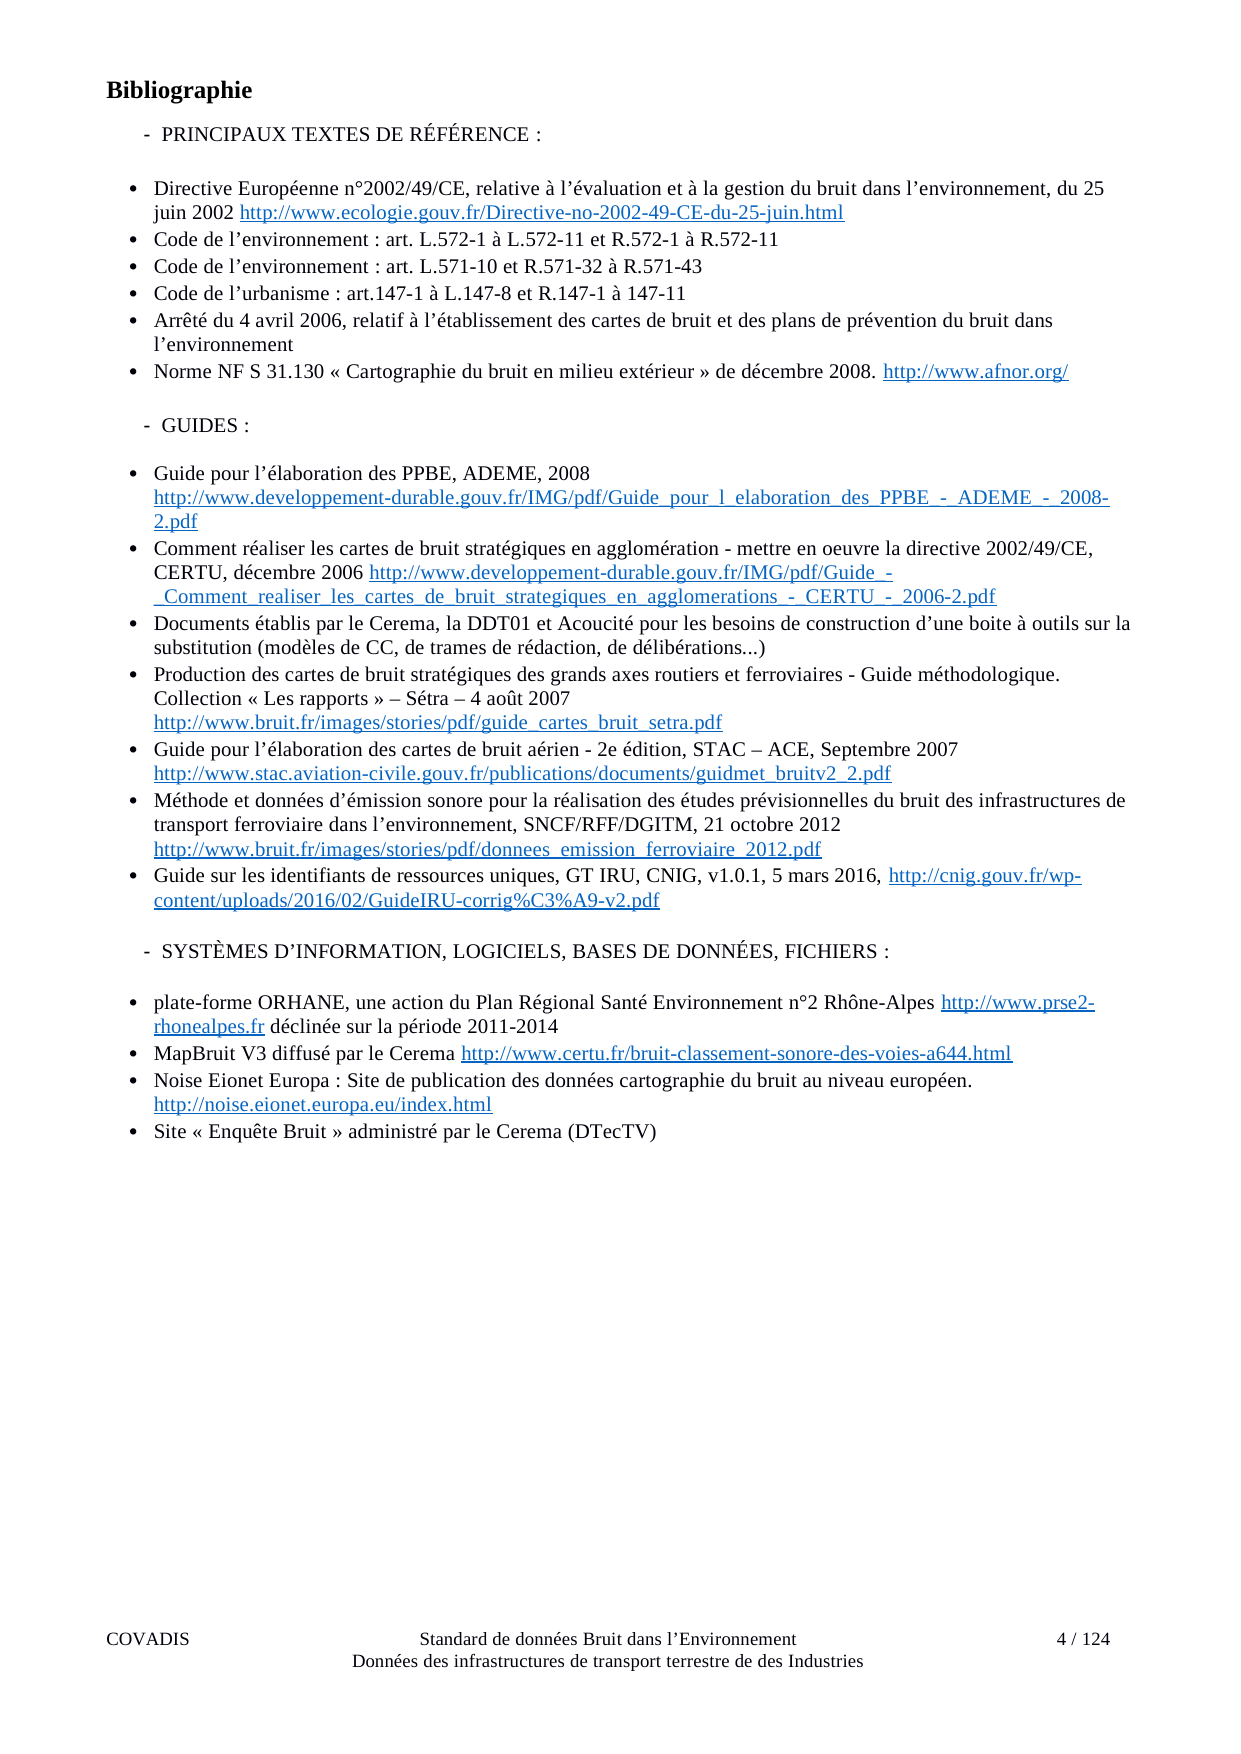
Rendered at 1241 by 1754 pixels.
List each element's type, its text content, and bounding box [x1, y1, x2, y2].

list plate-forme ORHANE, une action du Plan Régional Santé Environnement n°2 Rhône-Alpes http://www.prse2-rhonealpes.fr déclinée sur la période 2011-2014 [130, 989, 1134, 1038]
list Guide pour l’élaboration des cartes de bruit aérien - 2e édition, STAC – ACE, Septembre 2007 http://www.stac.aviation-civile.gouv.fr/publications/documents/guidmet_bruitv2_2.pdf [130, 737, 1134, 785]
list Guide pour l’élaboration des PPBE, ADEME, 2008 http://www.developpement-durable.gouv.fr/IMG/pdf/Guide_pour_l_elaboration_des_PPBE_-_ADEME_-_2008-2.pdf [130, 461, 1134, 533]
list GUIDES : [144, 413, 1134, 437]
list Documents établis par le Cerema, la DDT01 et Acoucité pour les besoins de construction d’une boite à outils sur la substitution (modèles de CC, de trames de rédaction, de délibérations...) [130, 611, 1134, 659]
text Bibliographie [106, 75, 1134, 104]
list Code de l’environnement : art. L.572-1 à L.572-11 et R.572-1 à R.572-11 [130, 227, 1134, 251]
list MapBruit V3 diffusé par le Cerema http://www.certu.fr/bruit-classement-sonore-des-voies-a644.html [130, 1041, 1134, 1064]
list Code de l’urbanisme : art.147-1 à L.147-8 et R.147-1 à 147-11 [130, 281, 1134, 305]
list Comment réaliser les cartes de bruit stratégiques en agglomération - mettre en oeuvre la directive 2002/49/CE, CERTU, décembre 2006 http://www.developpement-durable.gouv.fr/IMG/pdf/Guide_-_Comment_realiser_les_cartes_de_bruit_strategiques_en_agglomerations_-_CERTU_-_2006-2.pdf [130, 536, 1134, 608]
list Production des cartes de bruit stratégiques des grands axes routiers et ferroviaires - Guide méthodologique. Collection « Les rapports » – Sétra – 4 août 2007 http://www.bruit.fr/images/stories/pdf/guide_cartes_bruit_setra.pdf [130, 662, 1134, 734]
list Noise Eionet Europa : Site de publication des données cartographie du bruit au niveau européen. http://noise.eionet.europa.eu/index.html [130, 1067, 1134, 1116]
list Guide sur les identifiants de ressources uniques, GT IRU, CNIG, v1.0.1, 5 mars 2016, http://cnig.gouv.fr/wp-content/uploads/2016/02/GuideIRU-corrig%C3%A9-v2.pdf [130, 863, 1134, 911]
list Méthode et données d’émission sonore pour la réalisation des études prévisionnelles du bruit des infrastructures de transport ferroviaire dans l’environnement, SNCF/RFF/DGITM, 21 octobre 2012 http://www.bruit.fr/images/stories/pdf/donnees_emission_ferroviaire_2012.pdf [130, 788, 1134, 860]
list SYSTÈMES D’INFORMATION, LOGICIELS, BASES DE DONNÉES, FICHIERS : [144, 938, 1134, 962]
list Site « Enquête Bruit » administré par le Cerema (DTecTV) [130, 1118, 1134, 1143]
list Directive Européenne n°2002/49/CE, relative à l’évaluation et à la gestion du bruit dans l’environnement, du 25 juin 2002 http://www.ecologie.gouv.fr/Directive-no-2002-49-CE-du-25-juin.html [130, 176, 1134, 224]
list PRINCIPAUX TEXTES DE RÉFÉRENCE : [144, 122, 1134, 146]
list Code de l’environnement : art. L.571-10 et R.571-32 à R.571-43 [130, 254, 1134, 278]
list Norme NF S 31.130 « Cartographie du bruit en milieu extérieur » de décembre 2008. http://www.afnor.org/ [130, 359, 1134, 383]
list Arrêté du 4 avril 2006, relatif à l’établissement des cartes de bruit et des plans de prévention du bruit dans l’environnement [130, 308, 1134, 356]
